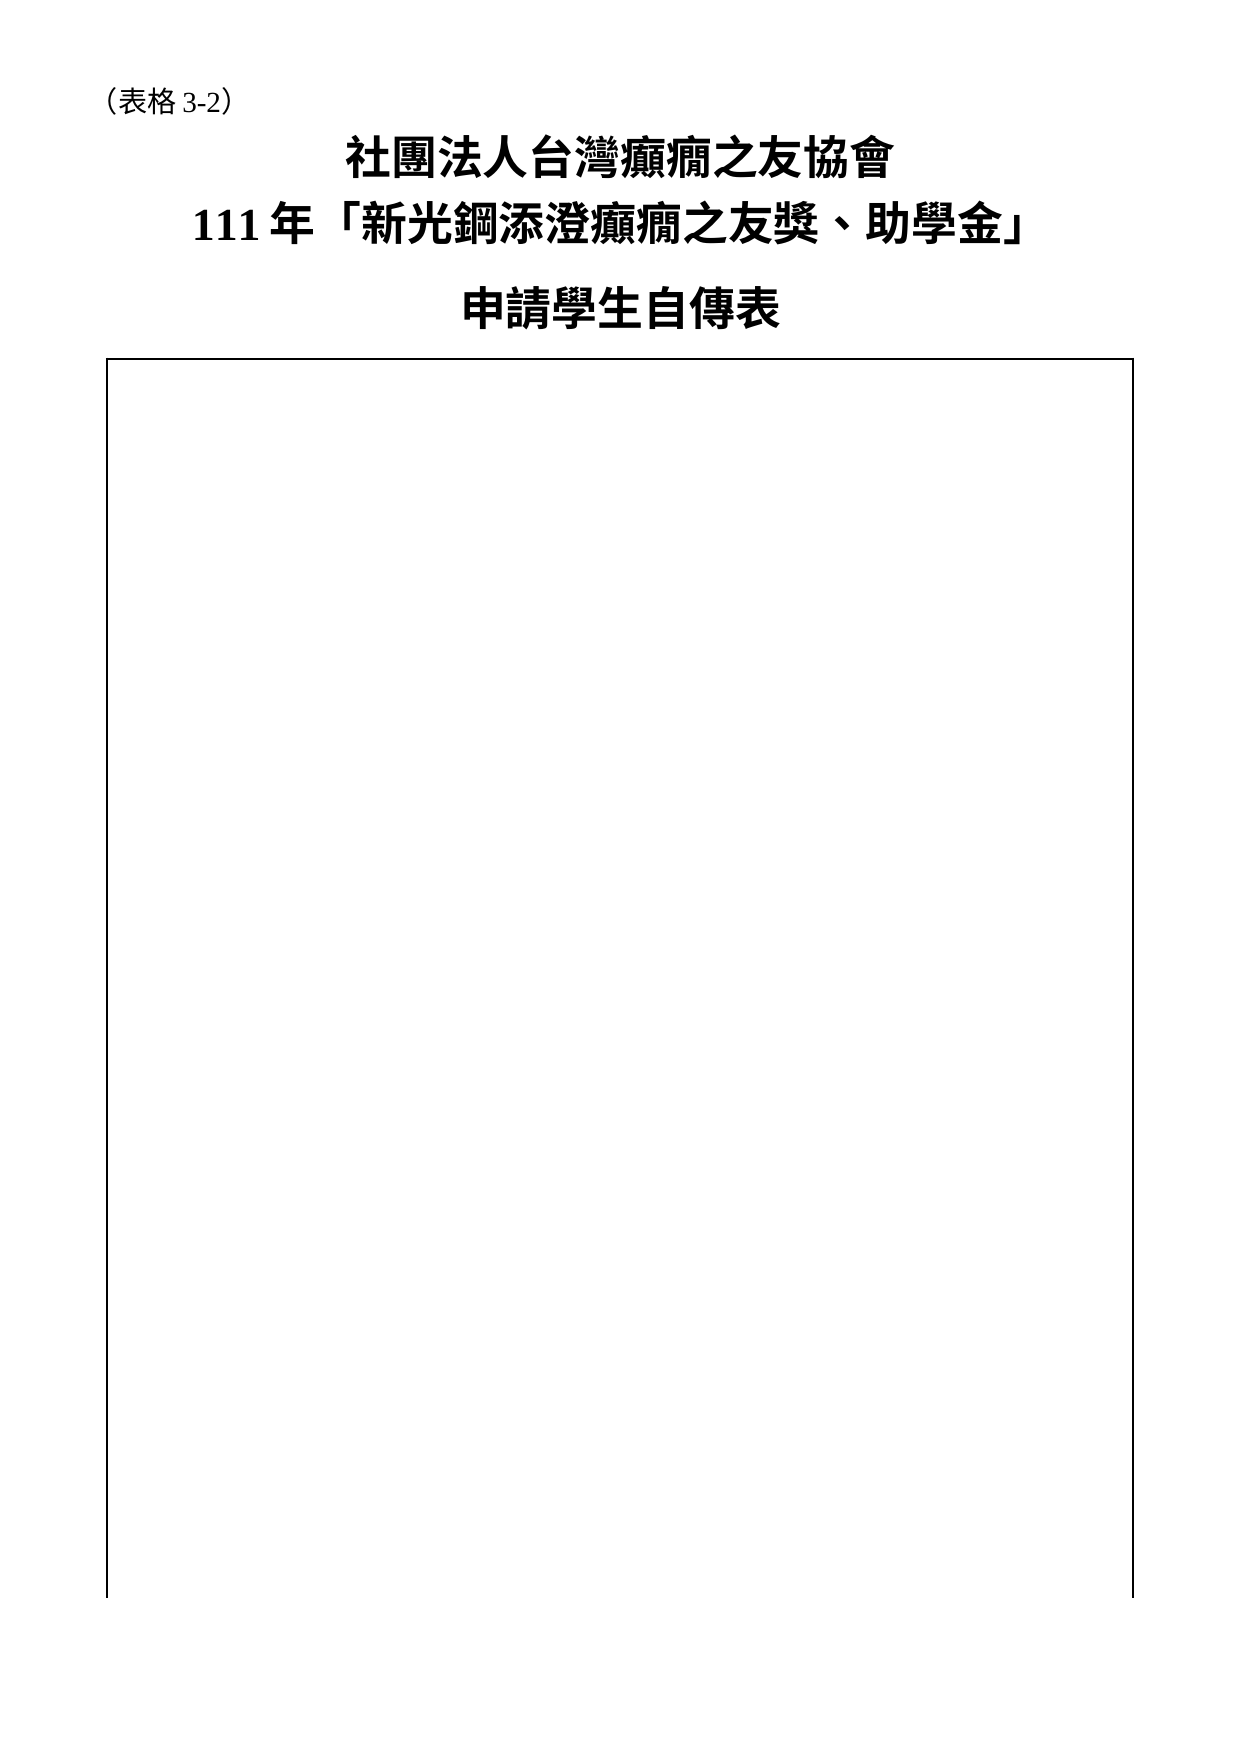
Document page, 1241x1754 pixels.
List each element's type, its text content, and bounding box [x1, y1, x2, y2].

table_cell [449, 948, 506, 1007]
table_cell [335, 1185, 392, 1243]
table_cell [905, 1480, 962, 1539]
table_cell [849, 476, 905, 535]
table_cell [621, 1244, 677, 1303]
table_cell [506, 1362, 563, 1421]
table_cell [905, 535, 962, 594]
table_cell [449, 476, 506, 535]
table_cell [449, 1125, 506, 1184]
table_cell [221, 1362, 278, 1421]
table_cell [449, 594, 506, 653]
table_cell [1019, 535, 1076, 594]
text 申請學生自傳表 [89, 272, 1152, 339]
table_cell [1076, 1066, 1132, 1125]
table_cell [506, 889, 563, 948]
table_cell [164, 594, 221, 653]
table_cell [506, 1007, 563, 1066]
table_cell [221, 653, 278, 712]
table_cell [735, 889, 791, 948]
table_cell [564, 1480, 621, 1539]
table_cell [678, 1303, 734, 1362]
table_cell [791, 476, 848, 535]
table_cell [678, 889, 734, 948]
table_cell [678, 535, 734, 594]
table_cell [221, 1539, 278, 1598]
table_cell [108, 1185, 164, 1243]
table_cell [335, 889, 392, 948]
table_cell [221, 771, 278, 830]
table_cell [221, 830, 278, 889]
table_cell [735, 1303, 791, 1362]
table_cell [392, 712, 449, 771]
table_cell [849, 1362, 905, 1421]
table_cell [678, 476, 734, 535]
table_cell [905, 1066, 962, 1125]
table_cell [678, 1480, 734, 1539]
table_cell [108, 1539, 164, 1598]
table_cell [1019, 1185, 1076, 1243]
table_cell [564, 594, 621, 653]
table_cell [1076, 1185, 1132, 1243]
table_cell [449, 1303, 506, 1362]
table_cell [392, 1125, 449, 1184]
table_cell [849, 1185, 905, 1243]
table_cell [791, 1125, 848, 1184]
table_cell [164, 771, 221, 830]
table_header [564, 360, 621, 417]
table_cell [1019, 1539, 1076, 1598]
table_cell [278, 535, 335, 594]
table_cell [621, 1303, 677, 1362]
table_cell [1019, 476, 1076, 535]
table_cell [449, 1539, 506, 1598]
table_cell [621, 1362, 677, 1421]
table_cell [221, 535, 278, 594]
table_cell [678, 771, 734, 830]
table_cell [278, 1244, 335, 1303]
table_cell [1076, 476, 1132, 535]
table_cell [564, 1185, 621, 1243]
table_cell [1076, 712, 1132, 771]
table_cell [392, 1303, 449, 1362]
table_cell [791, 1244, 848, 1303]
table_cell [108, 1066, 164, 1125]
table_cell [621, 830, 677, 889]
table_cell [221, 1421, 278, 1480]
table_cell [791, 535, 848, 594]
table_cell [335, 1421, 392, 1480]
table_cell [164, 1539, 221, 1598]
table_header [905, 360, 962, 417]
table_cell [335, 830, 392, 889]
table_cell [1076, 1539, 1132, 1598]
table_cell [849, 830, 905, 889]
table_cell [564, 535, 621, 594]
table_cell [221, 1303, 278, 1362]
table_cell [905, 889, 962, 948]
table_cell [963, 830, 1019, 889]
table_cell [1076, 1362, 1132, 1421]
table_cell [678, 653, 734, 712]
table_cell [564, 1421, 621, 1480]
table_cell [963, 889, 1019, 948]
table_cell [621, 1539, 677, 1598]
table_cell [221, 712, 278, 771]
table_cell [221, 1007, 278, 1066]
table_header [392, 360, 449, 417]
table_cell [905, 417, 962, 476]
table_cell [108, 1007, 164, 1066]
table_cell [506, 1303, 563, 1362]
table_cell [1076, 1007, 1132, 1066]
table_cell [564, 1539, 621, 1598]
table_header [221, 360, 278, 417]
table_cell [849, 1421, 905, 1480]
table_cell [963, 1421, 1019, 1480]
table_header [506, 360, 563, 417]
table_cell [621, 1480, 677, 1539]
table_cell [1019, 417, 1076, 476]
table_cell [221, 1125, 278, 1184]
table_cell [678, 712, 734, 771]
table_cell [735, 1244, 791, 1303]
table_cell [1019, 594, 1076, 653]
table_cell [392, 1007, 449, 1066]
table_cell [849, 1480, 905, 1539]
table_cell [392, 771, 449, 830]
table_cell [1076, 417, 1132, 476]
table_cell [621, 594, 677, 653]
table_cell [1019, 1007, 1076, 1066]
table_cell [278, 712, 335, 771]
table_cell [335, 535, 392, 594]
table_cell [449, 771, 506, 830]
table_cell [678, 1007, 734, 1066]
table_cell [791, 653, 848, 712]
table_cell [963, 1125, 1019, 1184]
table_cell [791, 771, 848, 830]
table_cell [791, 1480, 848, 1539]
table_cell [278, 1480, 335, 1539]
table_cell [1076, 535, 1132, 594]
table_cell [506, 594, 563, 653]
table_cell [449, 1185, 506, 1243]
table_cell [849, 889, 905, 948]
text 111年「新光鋼添澄癲癇之友獎、助學金」 [89, 187, 1152, 254]
table_header [164, 360, 221, 417]
table_cell [506, 1244, 563, 1303]
table_cell [621, 535, 677, 594]
table_cell [108, 1125, 164, 1184]
table_cell [1019, 1303, 1076, 1362]
table_cell [335, 653, 392, 712]
table_cell [164, 1244, 221, 1303]
text （表格3-2） [89, 58, 1152, 121]
table_cell [564, 771, 621, 830]
table_cell [164, 889, 221, 948]
table_cell [735, 1480, 791, 1539]
table_cell [164, 653, 221, 712]
table_cell [1019, 712, 1076, 771]
table_header [449, 360, 506, 417]
table_cell [1019, 948, 1076, 1007]
table_cell [278, 1007, 335, 1066]
table_cell [506, 476, 563, 535]
table_cell [221, 1066, 278, 1125]
table_cell [221, 889, 278, 948]
table_cell [564, 1066, 621, 1125]
table_cell [849, 594, 905, 653]
table_cell [621, 1185, 677, 1243]
table_cell [392, 1244, 449, 1303]
table_cell [1019, 771, 1076, 830]
table_cell [678, 1066, 734, 1125]
table_cell [791, 1362, 848, 1421]
table_cell [621, 1007, 677, 1066]
table_cell [678, 1362, 734, 1421]
table_cell [449, 417, 506, 476]
table_cell [905, 771, 962, 830]
table_cell [278, 417, 335, 476]
table_cell [1019, 1362, 1076, 1421]
table_cell [849, 535, 905, 594]
table_cell [1076, 1303, 1132, 1362]
table_cell [164, 1303, 221, 1362]
table_cell [164, 1421, 221, 1480]
table_cell [849, 1066, 905, 1125]
table_cell [108, 594, 164, 653]
table_cell [963, 948, 1019, 1007]
table_cell [108, 771, 164, 830]
table_cell [221, 1480, 278, 1539]
table_cell [678, 594, 734, 653]
table_cell [392, 830, 449, 889]
table_cell [392, 1480, 449, 1539]
table_cell [963, 1539, 1019, 1598]
table_cell [164, 1066, 221, 1125]
table_cell [392, 476, 449, 535]
table_cell [905, 1007, 962, 1066]
table_cell [335, 1125, 392, 1184]
table_cell [963, 653, 1019, 712]
table_cell [735, 653, 791, 712]
table_cell [1076, 771, 1132, 830]
table_cell [678, 1185, 734, 1243]
table_cell [621, 948, 677, 1007]
table_cell [506, 1480, 563, 1539]
table_cell [791, 712, 848, 771]
table_cell [108, 1244, 164, 1303]
table_cell [564, 476, 621, 535]
table_cell [564, 948, 621, 1007]
table_cell [849, 712, 905, 771]
table_cell [963, 535, 1019, 594]
table_cell [164, 1362, 221, 1421]
table_header [278, 360, 335, 417]
table_cell [164, 476, 221, 535]
table_cell [735, 1007, 791, 1066]
table_cell [392, 1066, 449, 1125]
table_cell [905, 830, 962, 889]
table_cell [278, 1185, 335, 1243]
table_cell [164, 1185, 221, 1243]
table_cell [221, 948, 278, 1007]
table_cell [506, 1066, 563, 1125]
table_cell [335, 1066, 392, 1125]
table_cell [108, 889, 164, 948]
table_cell [449, 889, 506, 948]
table_header [678, 360, 734, 417]
table_cell [791, 1303, 848, 1362]
table_cell [621, 712, 677, 771]
table_header [621, 360, 677, 417]
table_cell [335, 417, 392, 476]
table_cell [963, 594, 1019, 653]
table_cell [278, 1421, 335, 1480]
table_cell [791, 417, 848, 476]
table_cell [678, 830, 734, 889]
table_cell [335, 1244, 392, 1303]
table_cell [963, 1007, 1019, 1066]
table_cell [905, 712, 962, 771]
table_cell [108, 712, 164, 771]
table_cell [278, 889, 335, 948]
table_cell [791, 1185, 848, 1243]
table_cell [1019, 1480, 1076, 1539]
table_cell [564, 1125, 621, 1184]
table_cell [449, 1480, 506, 1539]
table_cell [278, 1125, 335, 1184]
table_cell [735, 948, 791, 1007]
table_cell [221, 417, 278, 476]
table_cell [506, 771, 563, 830]
table_cell [791, 1066, 848, 1125]
table_cell [1076, 1421, 1132, 1480]
table_cell [564, 1303, 621, 1362]
table_cell [392, 535, 449, 594]
table_cell [335, 771, 392, 830]
table_cell [564, 1244, 621, 1303]
table_cell [735, 1125, 791, 1184]
table_cell [392, 594, 449, 653]
table_cell [335, 1480, 392, 1539]
table_cell [849, 1244, 905, 1303]
table_cell [905, 1421, 962, 1480]
table_cell [678, 1539, 734, 1598]
table_cell [449, 1421, 506, 1480]
table_cell [735, 712, 791, 771]
table_header [108, 360, 164, 417]
table_cell [108, 1362, 164, 1421]
table_cell [449, 653, 506, 712]
table_cell [735, 1421, 791, 1480]
table_cell [1019, 1244, 1076, 1303]
table_cell [791, 1421, 848, 1480]
table_cell [963, 1185, 1019, 1243]
table_cell [1019, 889, 1076, 948]
table_cell [735, 535, 791, 594]
table_cell [735, 417, 791, 476]
table_cell [963, 771, 1019, 830]
table_cell [164, 1125, 221, 1184]
table_cell [449, 712, 506, 771]
table_cell [621, 1421, 677, 1480]
table_cell [221, 1244, 278, 1303]
table_cell [392, 1421, 449, 1480]
table_cell [678, 1244, 734, 1303]
table_cell [1019, 653, 1076, 712]
table_cell [164, 712, 221, 771]
table_cell [963, 1362, 1019, 1421]
table_cell [678, 1421, 734, 1480]
table_cell [564, 830, 621, 889]
table_cell [1076, 653, 1132, 712]
table_cell [164, 948, 221, 1007]
table_cell [506, 1185, 563, 1243]
table_cell [791, 948, 848, 1007]
table_cell [1076, 948, 1132, 1007]
table_cell [735, 594, 791, 653]
table_cell [621, 1066, 677, 1125]
table_cell [164, 417, 221, 476]
table_cell [791, 594, 848, 653]
table_cell [849, 653, 905, 712]
table_cell [1019, 1125, 1076, 1184]
table_cell [506, 830, 563, 889]
table_cell [735, 1185, 791, 1243]
table_header [735, 360, 791, 417]
table_cell [621, 771, 677, 830]
table_cell [335, 948, 392, 1007]
table_cell [564, 417, 621, 476]
table_cell [335, 476, 392, 535]
table_cell [335, 1362, 392, 1421]
table_cell [108, 476, 164, 535]
table_cell [735, 830, 791, 889]
table_cell [164, 1007, 221, 1066]
table_cell [506, 653, 563, 712]
table_cell [963, 1303, 1019, 1362]
table_cell [108, 417, 164, 476]
table_cell [905, 1303, 962, 1362]
table_cell [278, 1539, 335, 1598]
table_cell [849, 1303, 905, 1362]
table_cell [1019, 1421, 1076, 1480]
table_cell [905, 653, 962, 712]
table_cell [905, 1125, 962, 1184]
table_cell [392, 1539, 449, 1598]
table_cell [278, 594, 335, 653]
table_header [849, 360, 905, 417]
table_cell [1076, 1480, 1132, 1539]
table_cell [392, 1362, 449, 1421]
table_cell [1076, 1244, 1132, 1303]
table_cell [1076, 830, 1132, 889]
table_cell [735, 1362, 791, 1421]
table_cell [963, 1480, 1019, 1539]
table_cell [449, 1362, 506, 1421]
table_cell [564, 889, 621, 948]
table_cell [335, 1007, 392, 1066]
table_cell [791, 1539, 848, 1598]
table_cell [108, 653, 164, 712]
table_cell [108, 1480, 164, 1539]
table_cell [1019, 1066, 1076, 1125]
table_cell [506, 417, 563, 476]
table_cell [963, 417, 1019, 476]
table_cell [905, 948, 962, 1007]
table_cell [621, 417, 677, 476]
table_cell [335, 594, 392, 653]
table_cell [506, 535, 563, 594]
table_cell [791, 1007, 848, 1066]
table_cell [905, 594, 962, 653]
table_cell [678, 1125, 734, 1184]
table_cell [905, 1185, 962, 1243]
table_cell [278, 830, 335, 889]
table_cell [278, 771, 335, 830]
table_cell [278, 1362, 335, 1421]
table_cell [963, 1066, 1019, 1125]
table_cell [564, 1007, 621, 1066]
table_cell [564, 1362, 621, 1421]
table_cell [108, 535, 164, 594]
table_cell [678, 948, 734, 1007]
table_cell [392, 1185, 449, 1243]
table_cell [449, 830, 506, 889]
table_cell [392, 653, 449, 712]
table_cell [278, 1303, 335, 1362]
table_header [963, 360, 1019, 417]
table_cell [791, 830, 848, 889]
table_cell [108, 1421, 164, 1480]
table_cell [791, 889, 848, 948]
table_cell [849, 417, 905, 476]
table_cell [735, 771, 791, 830]
table_cell [449, 1066, 506, 1125]
table_cell [506, 712, 563, 771]
table_cell [621, 889, 677, 948]
table_cell [221, 476, 278, 535]
text 社團法人台灣癲癇之友協會 [89, 121, 1152, 187]
table_cell [278, 1066, 335, 1125]
table_cell [335, 1303, 392, 1362]
table_cell [506, 948, 563, 1007]
table_cell [108, 948, 164, 1007]
table_cell [449, 1244, 506, 1303]
table_cell [164, 535, 221, 594]
table_cell [621, 653, 677, 712]
table_cell [108, 830, 164, 889]
table_cell [678, 417, 734, 476]
table_cell [905, 476, 962, 535]
table_header [1076, 360, 1132, 417]
table_cell [1076, 889, 1132, 948]
table_cell [506, 1125, 563, 1184]
table_cell [849, 948, 905, 1007]
table_cell [221, 594, 278, 653]
table_cell [1076, 1125, 1132, 1184]
table_header [791, 360, 848, 417]
table_cell [506, 1421, 563, 1480]
table_cell [164, 830, 221, 889]
table_cell [849, 1539, 905, 1598]
table_cell [849, 771, 905, 830]
table_cell [564, 712, 621, 771]
table_cell [449, 1007, 506, 1066]
table_cell [449, 535, 506, 594]
table_cell [963, 712, 1019, 771]
table_cell [392, 417, 449, 476]
table_cell [221, 1185, 278, 1243]
table_cell [849, 1007, 905, 1066]
table_header [1019, 360, 1076, 417]
table_cell [735, 1066, 791, 1125]
table_cell [108, 1303, 164, 1362]
table_header [335, 360, 392, 417]
table_cell [735, 1539, 791, 1598]
table_cell [278, 653, 335, 712]
table_cell [621, 1125, 677, 1184]
table_cell [905, 1362, 962, 1421]
table_cell [506, 1539, 563, 1598]
table_cell [849, 1125, 905, 1184]
table_cell [905, 1244, 962, 1303]
table_cell [1019, 830, 1076, 889]
table_cell [392, 889, 449, 948]
table_cell [335, 712, 392, 771]
table_cell [963, 476, 1019, 535]
table_cell [905, 1539, 962, 1598]
table_cell [564, 653, 621, 712]
table_cell [392, 948, 449, 1007]
table_cell [963, 1244, 1019, 1303]
table_cell [164, 1480, 221, 1539]
table_cell [621, 476, 677, 535]
table_cell [1076, 594, 1132, 653]
table_cell [735, 476, 791, 535]
table_cell [278, 948, 335, 1007]
table_cell [278, 476, 335, 535]
table_cell [335, 1539, 392, 1598]
